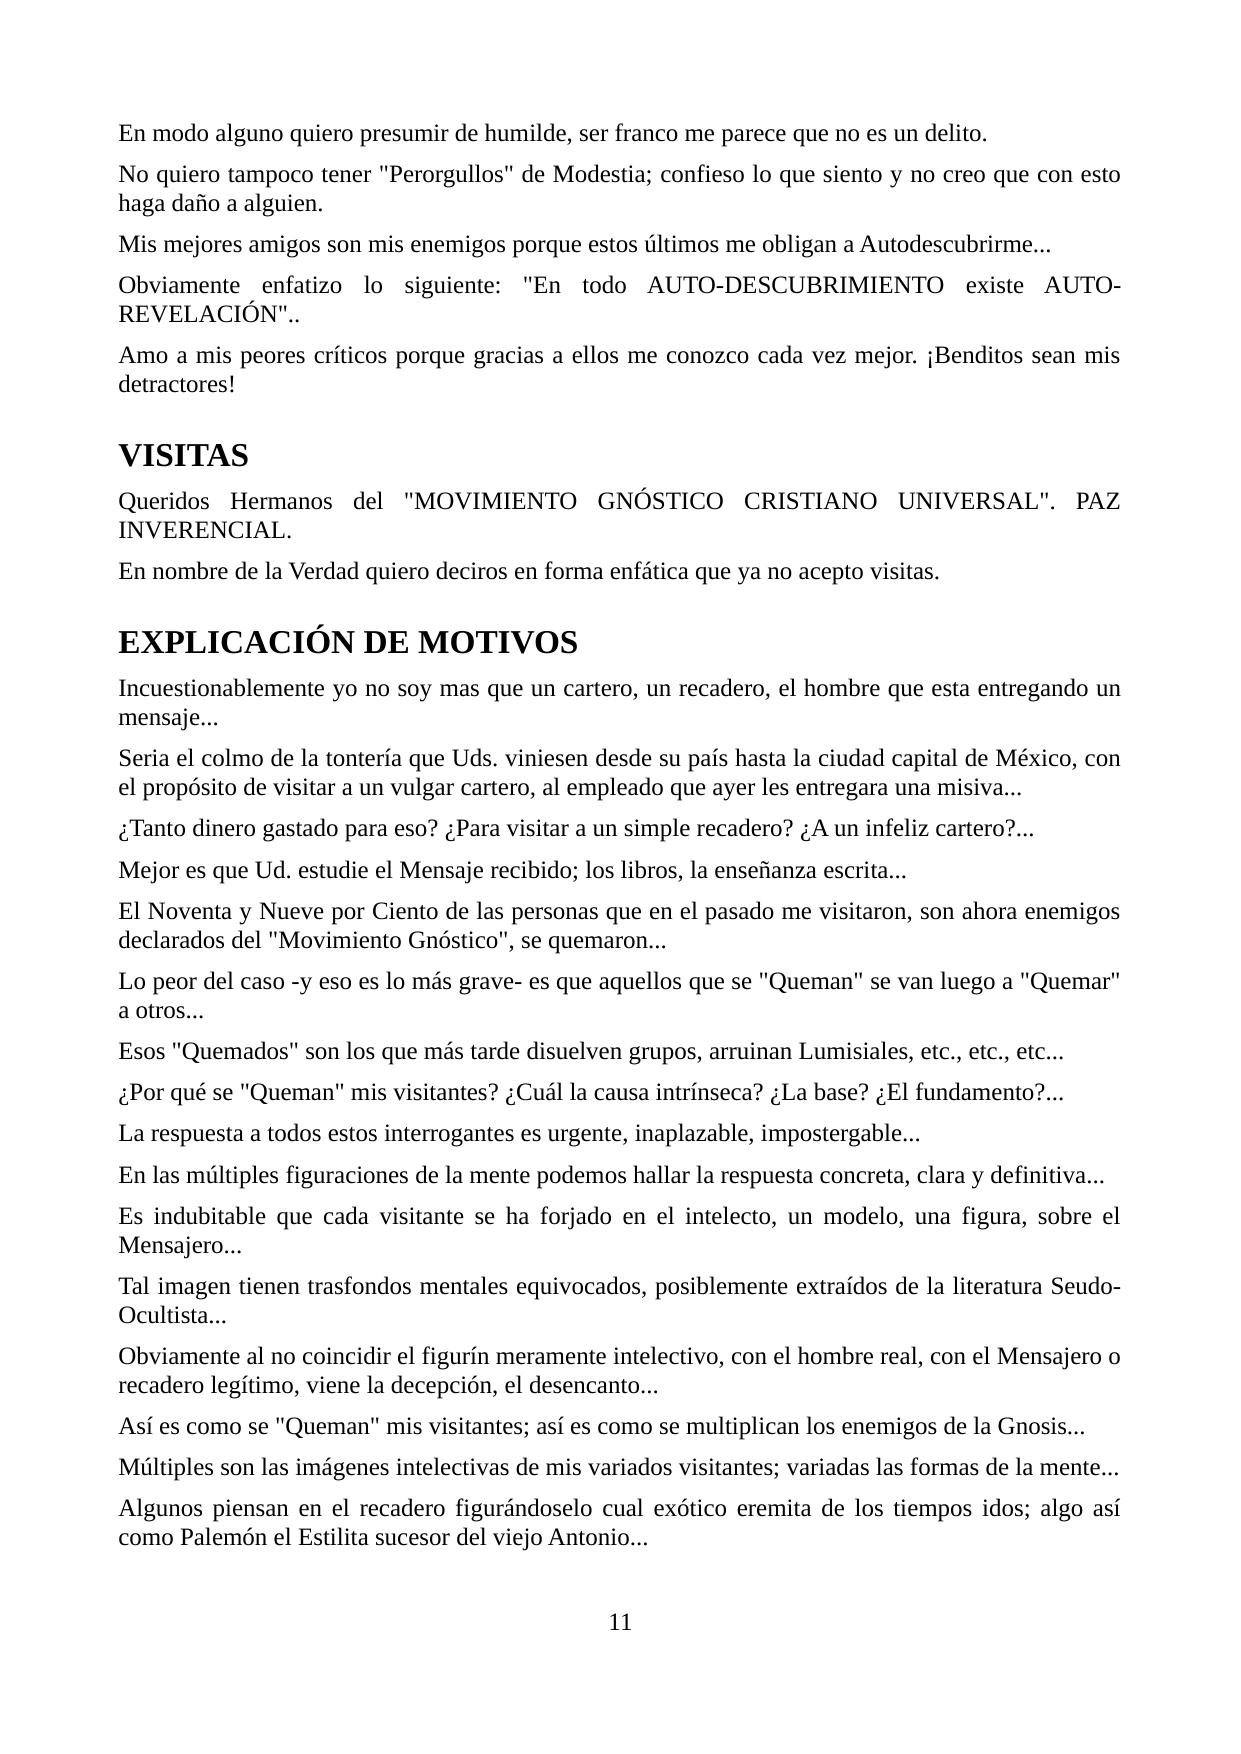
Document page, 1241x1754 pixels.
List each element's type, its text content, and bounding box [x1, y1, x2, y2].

subtitle VISITAS [118, 436, 1122, 474]
text El Noventa y Nueve por Ciento de las personas que en el pasado me visitaron, son ahora enemigos declarados del "Movimiento Gnóstico", se quemaron... [118, 896, 1122, 953]
text Esos "Quemados" son los que más tarde disuelven grupos, arruinan Lumisiales, etc., etc., etc... [118, 1036, 1122, 1065]
text ¿Por qué se "Queman" mis visitantes? ¿Cuál la causa intrínseca? ¿La base? ¿El fundamento?... [118, 1077, 1122, 1106]
text En las múltiples figuraciones de la mente podemos hallar la respuesta concreta, clara y definitiva... [118, 1160, 1122, 1188]
text Obviamente al no coincidir el figurín meramente intelectivo, con el hombre real, con el Mensajero o recadero legítimo, viene la decepción, el desencanto... [118, 1341, 1122, 1398]
text Es indubitable que cada visitante se ha forjado en el intelecto, un modelo, una figura, sobre el Mensajero... [118, 1201, 1122, 1258]
text Incuestionablemente yo no soy mas que un cartero, un recadero, el hombre que esta entregando un mensaje... [118, 673, 1122, 731]
text En nombre de la Verdad quiero deciros en forma enfática que ya no acepto visitas. [118, 556, 1122, 585]
text No quiero tampoco tener "Perorgullos" de Modestia; confieso lo que siento y no creo que con esto haga daño a alguien. [118, 159, 1122, 217]
text En modo alguno quiero presumir de humilde, ser franco me parece que no es un delito. [118, 118, 1122, 147]
text Mejor es que Ud. estudie el Mensaje recibido; los libros, la enseñanza escrita... [118, 855, 1122, 883]
text Queridos Hermanos del "MOVIMIENTO GNÓSTICO CRISTIANO UNIVERSAL". PAZ INVERENCIAL. [118, 486, 1122, 544]
text Algunos piensan en el recadero figurándoselo cual exótico eremita de los tiempos idos; algo así como Palemón el Estilita sucesor del viejo Antonio... [118, 1493, 1122, 1551]
text Amo a mis peores críticos porque gracias a ellos me conozco cada vez mejor. ¡Benditos sean mis detractores! [118, 341, 1122, 398]
text Obviamente enfatizo lo siguiente: "En todo AUTO-DESCUBRIMIENTO existe AUTO-REVELACIÓN".. [118, 271, 1122, 328]
text ¿Tanto dinero gastado para eso? ¿Para visitar a un simple recadero? ¿A un infeliz cartero?... [118, 813, 1122, 842]
text Mis mejores amigos son mis enemigos porque estos últimos me obligan a Autodescubrirme... [118, 229, 1122, 258]
subtitle EXPLICACIÓN DE MOTIVOS [118, 623, 1122, 661]
text Así es como se "Queman" mis visitantes; así es como se multiplican los enemigos de la Gnosis... [118, 1411, 1122, 1440]
text Seria el colmo de la tontería que Uds. viniesen desde su país hasta la ciudad capital de México, con el propósito de visitar a un vulgar cartero, al empleado que ayer les entregara una misiva... [118, 743, 1122, 801]
text Tal imagen tienen trasfondos mentales equivocados, posiblemente extraídos de la literatura Seudo-Ocultista... [118, 1271, 1122, 1328]
text Lo peor del caso -y eso es lo más grave- es que aquellos que se "Queman" se van luego a "Quemar" a otros... [118, 966, 1122, 1023]
text Múltiples son las imágenes intelectivas de mis variados visitantes; variadas las formas de la mente... [118, 1452, 1122, 1481]
text La respuesta a todos estos interrogantes es urgente, inaplazable, impostergable... [118, 1118, 1122, 1147]
